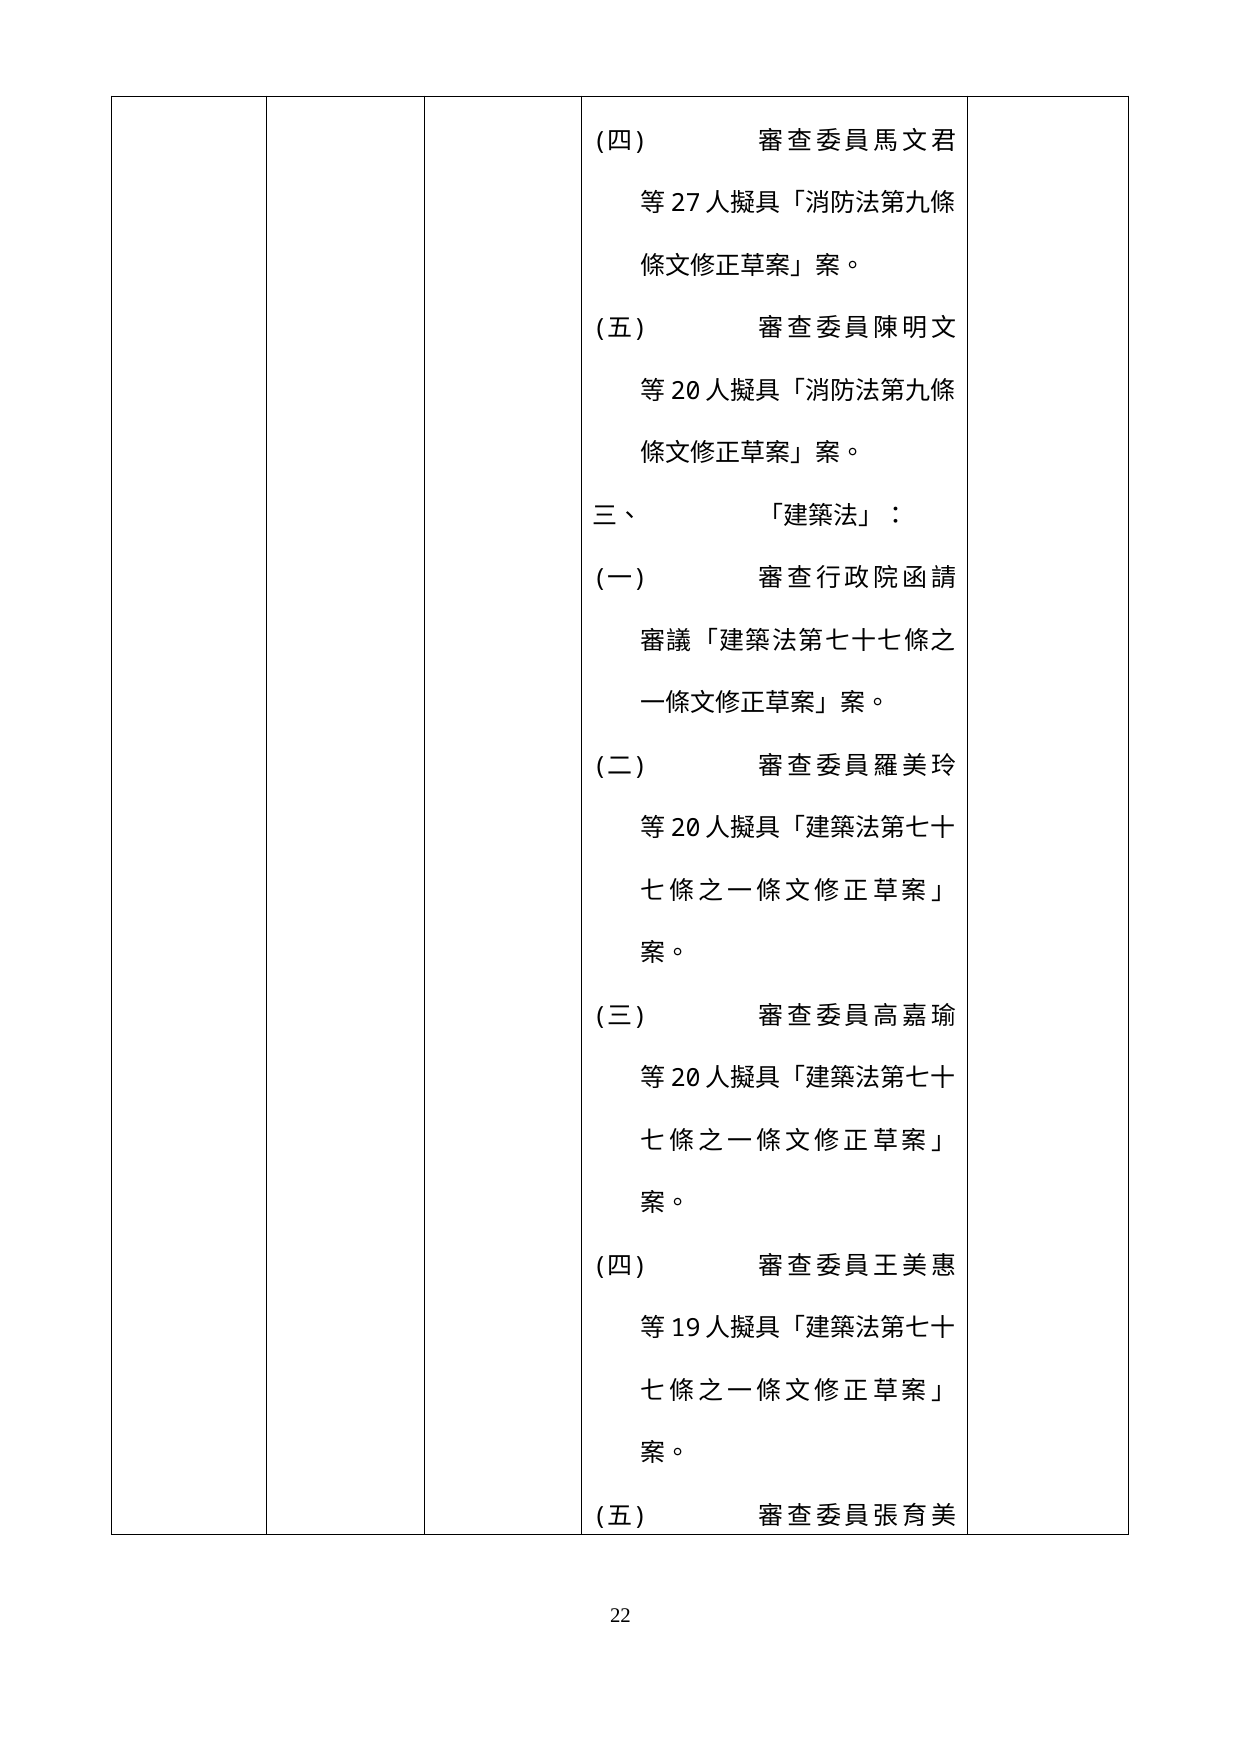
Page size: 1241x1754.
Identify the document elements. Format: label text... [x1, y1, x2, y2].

table_cell [112, 97, 266, 1534]
table_cell [425, 97, 581, 1534]
table_cell (四) 審查委員馬文君等27人擬具「消防法第九條條文修正草案」案。 (五) 審查委員陳明文等20人擬具「消防法第九條條文修正草案」案。 三、 「建築法」： (一) 審查行政院函請審議「建築法第七十七條之一條文修正草案」案。 (二) 審查委員羅美玲等20人擬具「建築法第七十七條之一條文修正草案」案。 (三) 審查委員高嘉瑜等20人擬具「建築法第七十七條之一條文修正草案」案。 (四) 審查委員王美惠等19人擬具「建築法第七十七條之一條文修正草案」案。 (五) 審查委員張育美 [582, 97, 967, 1534]
table_cell [267, 97, 424, 1534]
table_cell [968, 97, 1128, 1534]
